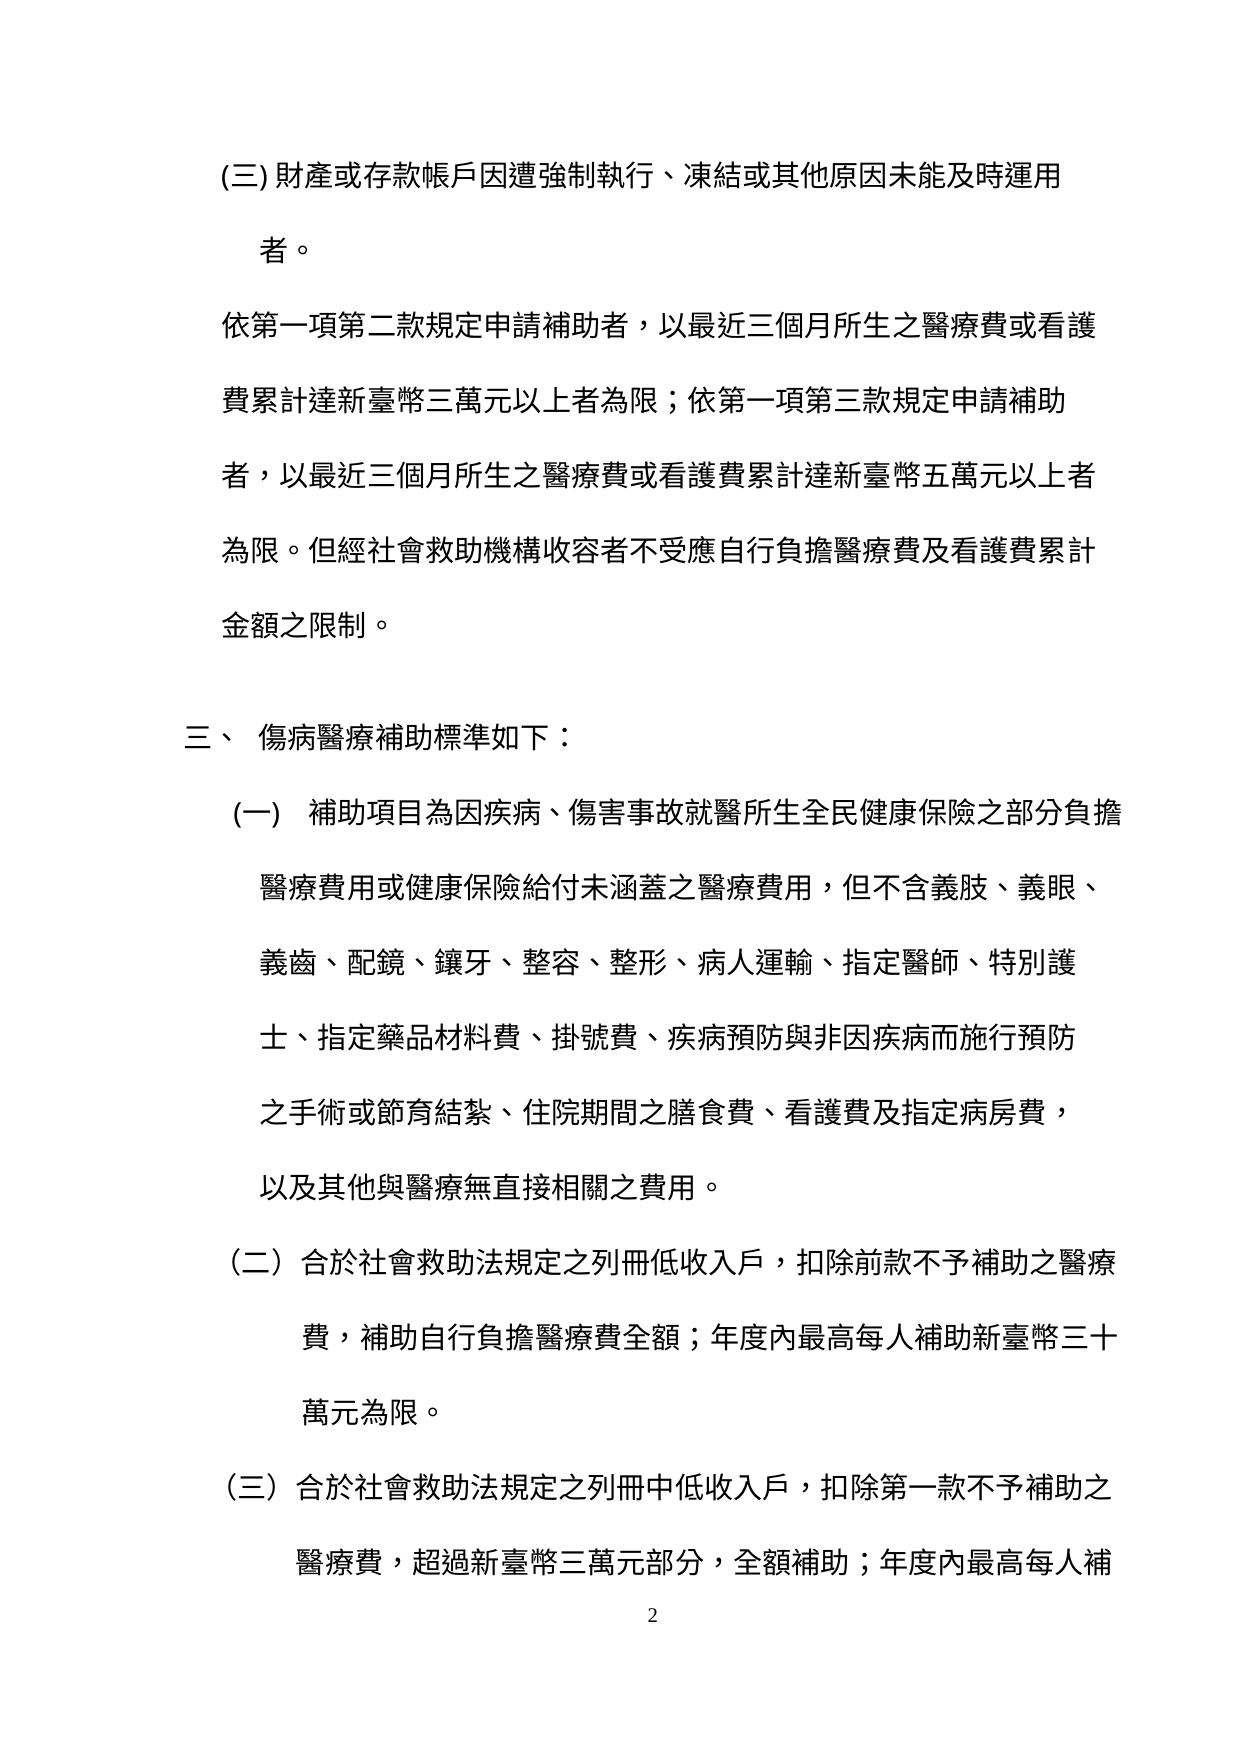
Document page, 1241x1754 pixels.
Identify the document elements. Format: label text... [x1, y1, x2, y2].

text 者，以最近三個月所生之醫療費或看護費累計達新臺幣五萬元以上者 [183, 436, 1122, 511]
text 醫療費用或健康保險給付未涵蓋之醫療費用，但不含義肢、義眼、 [199, 848, 1122, 923]
text 為限。但經社會救助機構收容者不受應自行負擔醫療費及看護費累計 [183, 511, 1122, 586]
text （二）合於社會救助法規定之列冊低收入戶，扣除前款不予補助之醫療費，補助自行負擔醫療費全額；年度內最高每人補助新臺幣三十萬元為限。 [212, 1223, 1122, 1448]
text 依第一項第二款規定申請補助者，以最近三個月所生之醫療費或看護 [183, 286, 1122, 361]
text 之手術或節育結紮、住院期間之膳食費、看護費及指定病房費， [199, 1073, 1122, 1148]
list 補助項目為因疾病、傷害事故就醫所生全民健康保險之部分負擔 [233, 773, 1122, 848]
text 金額之限制。 [183, 586, 1122, 661]
text （三）合於社會救助法規定之列冊中低收入戶，扣除第一款不予補助之醫療費，超過新臺幣三萬元部分，全額補助；年度內最高每人補 [208, 1448, 1122, 1598]
list 傷病醫療補助標準如下： [183, 698, 1122, 773]
text (三) 財產或存款帳戶因遭強制執行、凍結或其他原因未能及時運用 [183, 136, 1122, 211]
text 費累計達新臺幣三萬元以上者為限；依第一項第三款規定申請補助 [183, 361, 1122, 436]
text 士、指定藥品材料費、掛號費、疾病預防與非因疾病而施行預防 [199, 998, 1122, 1073]
text 義齒、配鏡、鑲牙、整容、整形、病人運輸、指定醫師、特別護 [199, 923, 1122, 998]
text 以及其他與醫療無直接相關之費用。 [199, 1148, 1122, 1223]
text 者。 [183, 211, 1122, 286]
